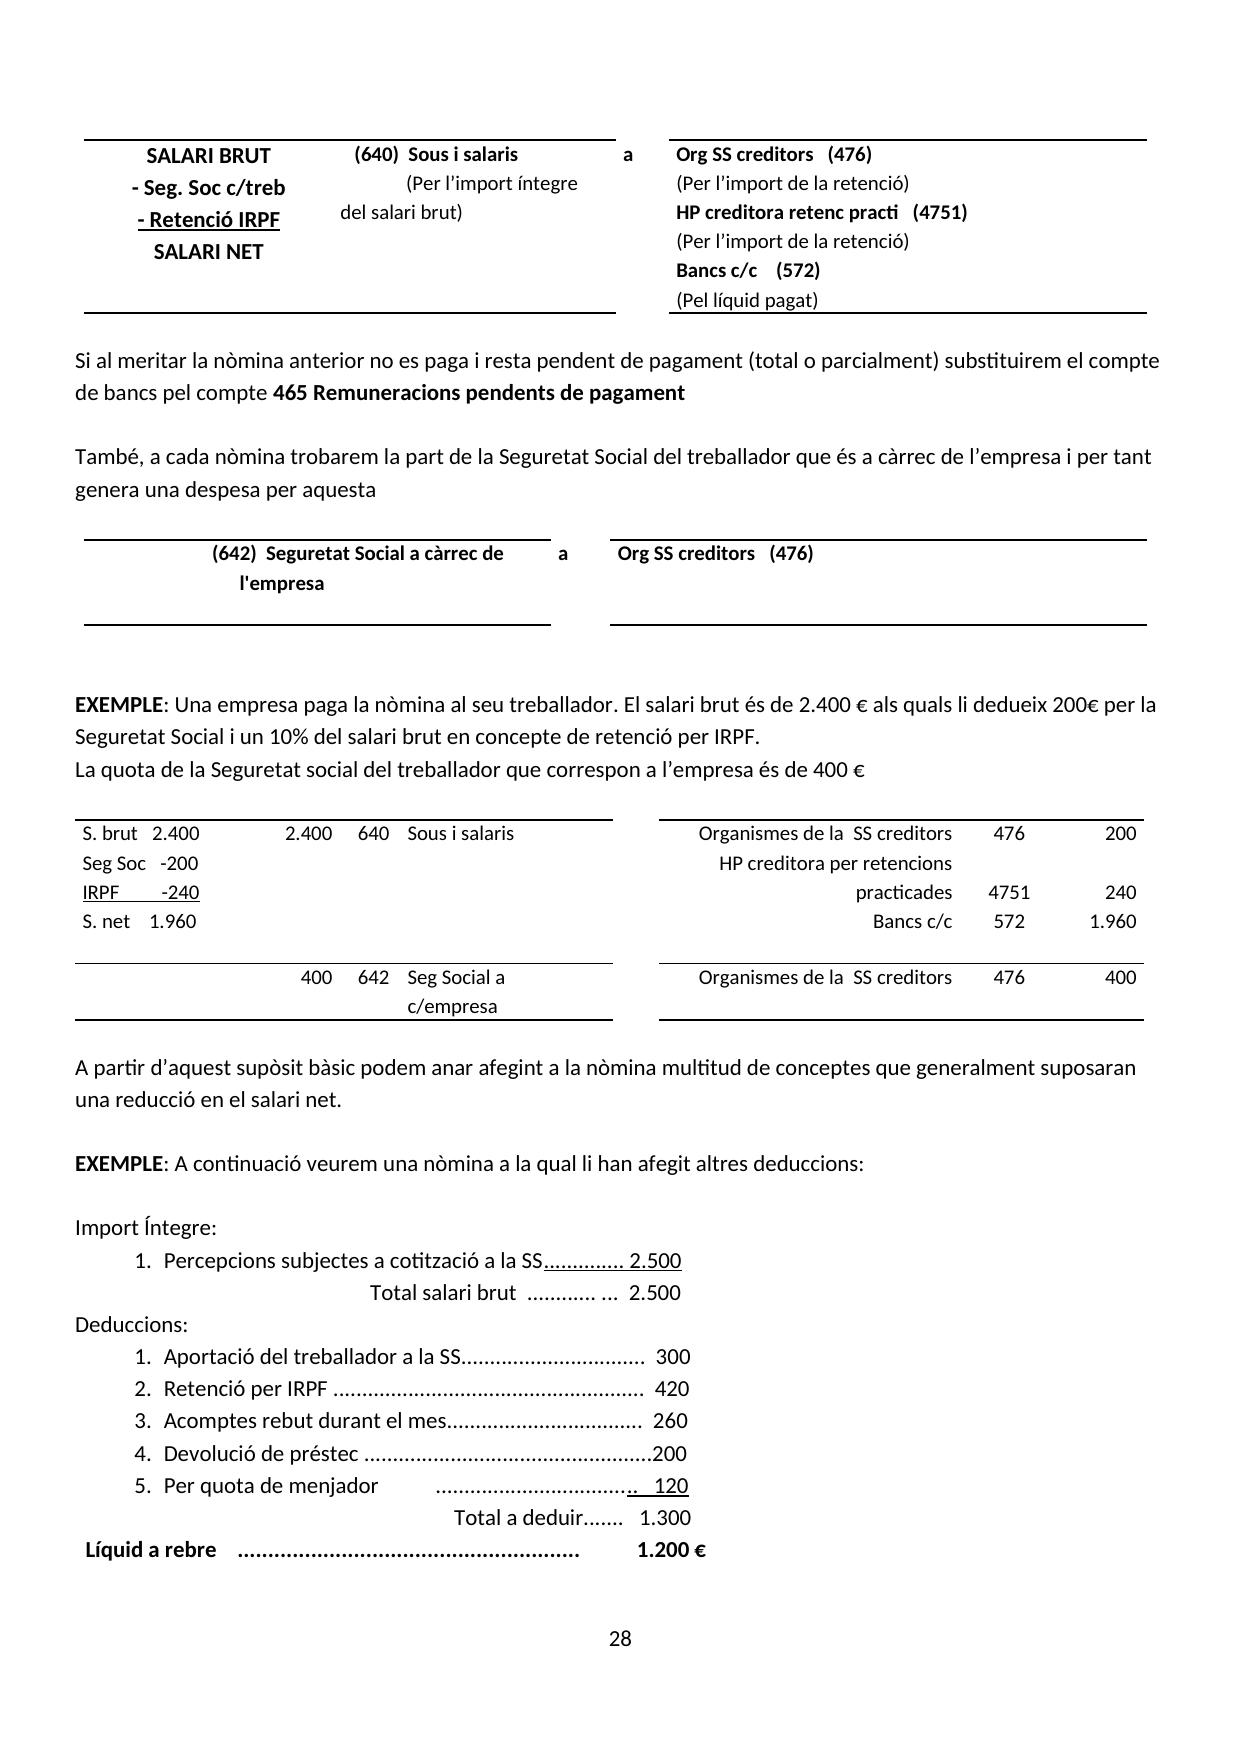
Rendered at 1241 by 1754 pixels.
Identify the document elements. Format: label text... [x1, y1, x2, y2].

list Acomptes rebut durant el mes.................................. 260 [134, 1407, 1165, 1435]
table_header SALARI BRUT - Seg. Soc c/treb - Retenció IRPF SALARI NET [84, 141, 333, 312]
text Total salari brut ............ ... 2.500 [75, 1278, 1165, 1306]
table_header S. brut 2.400 Seg Soc -200 IRPF -240 S. net 1.960 [75, 821, 237, 963]
table_header [84, 541, 185, 624]
table_cell 400 [238, 964, 347, 1019]
table_cell Organismes de la SS creditors [659, 964, 967, 1019]
table_cell 642 [347, 964, 400, 1019]
text EXEMPLE: Una empresa paga la nòmina al seu treballador. El salari brut és de 2.400 € als quals li dedueix 200€ per la Seguretat Social i un 10% del salari brut en concepte de retenció per IRPF. [75, 690, 1165, 751]
table_cell [75, 964, 237, 1019]
table_cell Seg Social a c/empresa [400, 964, 612, 1019]
table_cell 400 [1044, 964, 1144, 1019]
text Líquid a rebre ........................................................ 1.200 € [75, 1535, 1165, 1563]
table_header [613, 819, 659, 963]
list Devolució de préstec ..................................................200 [134, 1439, 1165, 1467]
text EXEMPLE: A continuació veurem una nòmina a la qual li han afegit altres deduccions: [75, 1149, 1165, 1177]
text La quota de la Seguretat social del treballador que correspon a l’empresa és de 400 € [75, 755, 1165, 783]
list Per quota de menjador ................................... 120 [134, 1471, 1165, 1499]
table_header 640 [347, 821, 400, 963]
text Total a deduir....... 1.300 [75, 1503, 1165, 1531]
table_header a [616, 139, 669, 312]
table_header (640) Sous i salaris (Per l’import íntegre del salari brut) [333, 141, 616, 312]
table_header Sous i salaris [400, 821, 612, 963]
text Deduccions: [75, 1310, 1165, 1338]
list Aportació del treballador a la SS................................ 300 [134, 1342, 1165, 1370]
table_header 2.400 [238, 821, 347, 963]
text Si al meritar la nòmina anterior no es paga i resta pendent de pagament (total o parcialment) substituirem el compte de bancs pel compte 465 Remuneracions pendents de pagament [75, 346, 1165, 406]
list Retenció per IRPF ...................................................... 420 [134, 1374, 1165, 1402]
table_header 200 240 1.960 [1044, 821, 1144, 963]
text També, a cada nòmina trobarem la part de la Seguretat Social del treballador que és a càrrec de l’empresa i per tant genera una despesa per aquesta [75, 442, 1165, 503]
table_header Org SS creditors (476) [610, 541, 1147, 624]
table_header (642) Seguretat Social a càrrec de l'empresa [185, 541, 551, 624]
table_header Org SS creditors (476) (Per l’import de la retenció) HP creditora retenc practi (4751) (Per l’import de la retenció) Bancs c/c (572) (Pel líquid pagat) [669, 141, 1147, 312]
table_cell 476 [967, 964, 1044, 1019]
text A partir d’aquest supòsit bàsic podem anar afegint a la nòmina multitud de conceptes que generalment suposaran una reducció en el salari net. [75, 1053, 1165, 1113]
list Percepcions subjectes a cotització a la SS.............. 2.500 [134, 1246, 1165, 1274]
table_cell [613, 963, 659, 1019]
table_header Organismes de la SS creditors HP creditora per retencions practicades Bancs c/c [659, 821, 967, 963]
table_header 476 4751 572 [967, 821, 1044, 963]
table_header a [551, 539, 610, 624]
text Import Íntegre: [75, 1213, 1165, 1242]
